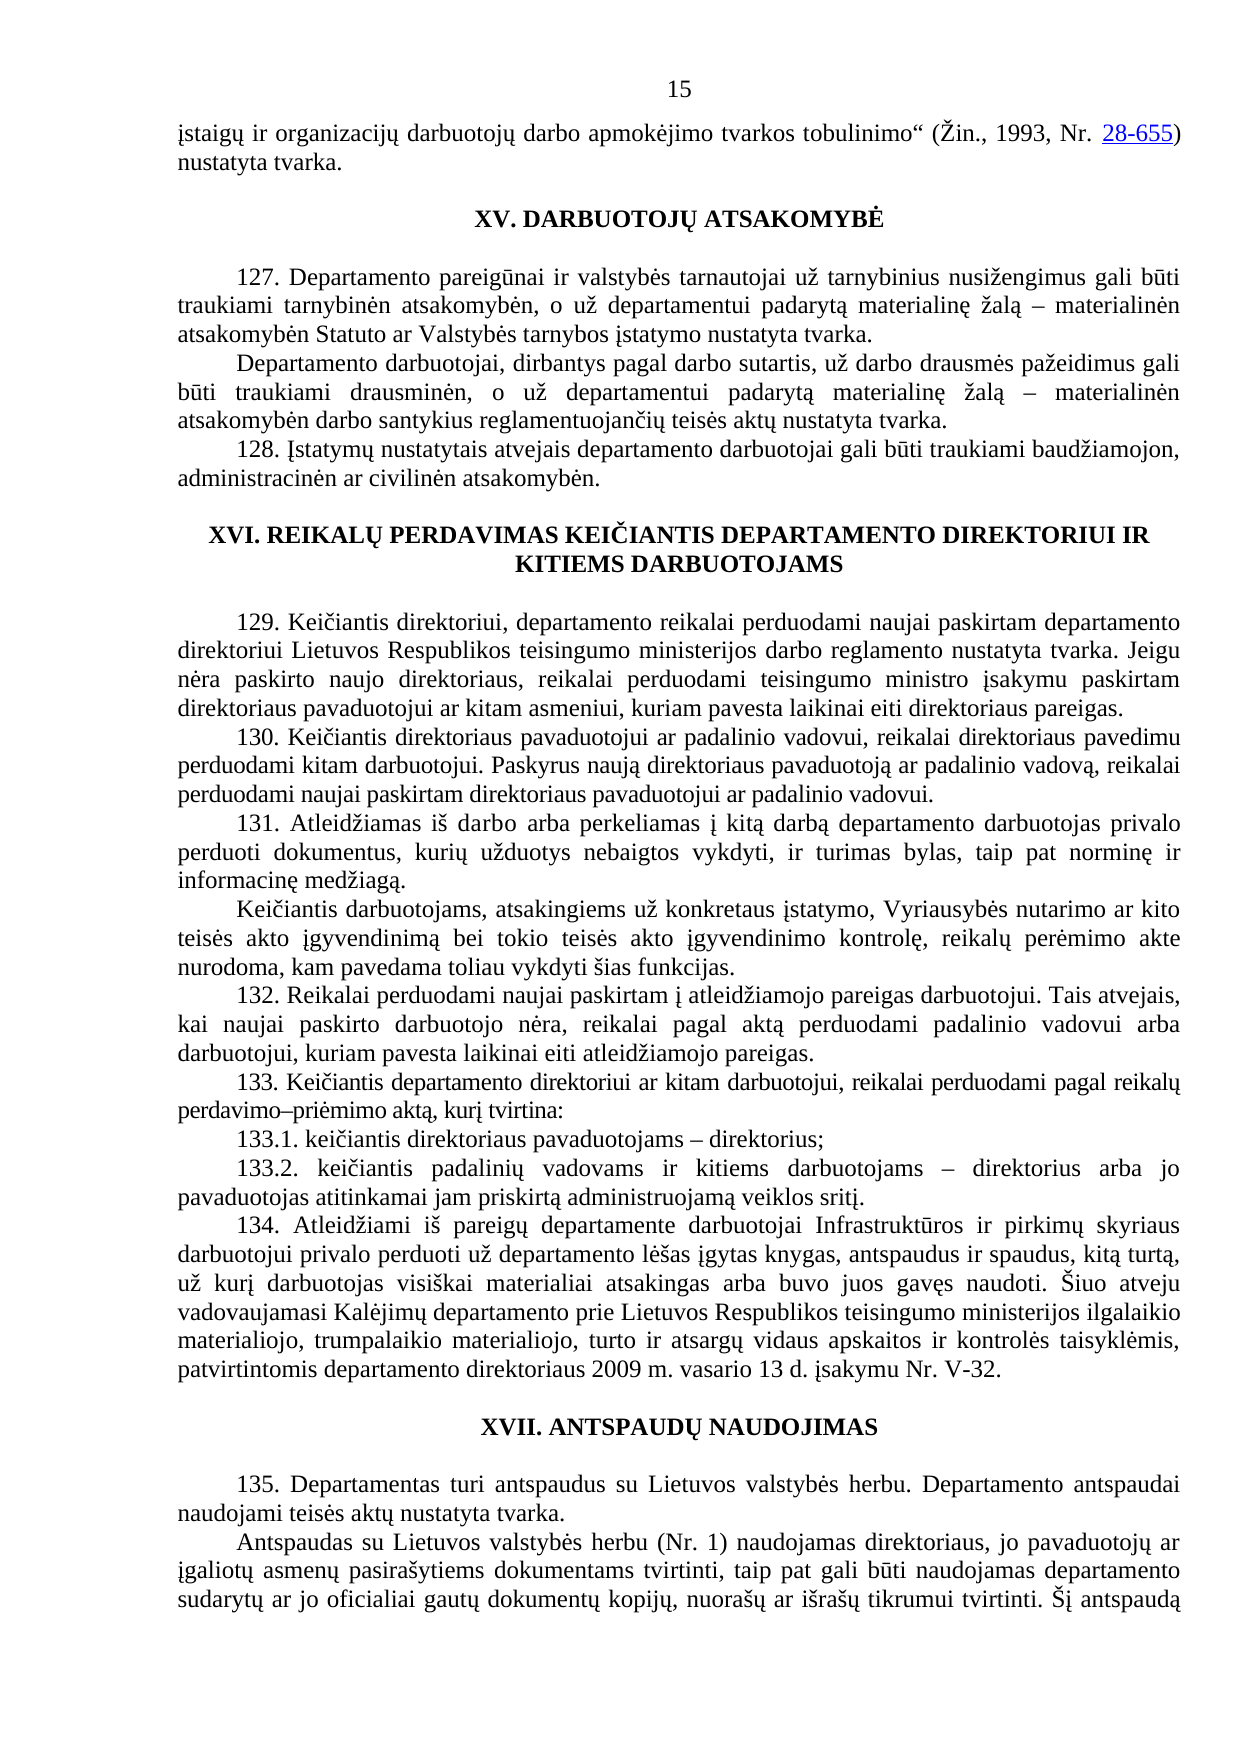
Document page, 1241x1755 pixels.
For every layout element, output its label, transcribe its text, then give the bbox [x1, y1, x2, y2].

text XV. DARBUOTOJŲ ATSAKOMYBĖ [177, 204, 1181, 233]
text XVI. REIKALŲ perdavimas KEIČIANTIS DEPARTAMENTO DIREKTORIUI IR KITIEMS DARBUOTOJAMS [177, 521, 1181, 578]
text įstaigų ir organizacijų darbuotojų darbo apmokėjimo tvarkos tobulinimo“ (Žin., 1993, Nr. 28-655) nustatyta tvarka. [177, 118, 1181, 176]
text Antspaudas su Lietuvos valstybės herbu (Nr. 1) naudojamas direktoriaus, jo pavaduotojų ar įgaliotų asmenų pasirašytiems dokumentams tvirtinti, taip pat gali būti naudojamas departamento sudarytų ar jo oficialiai gautų dokumentų kopijų, nuorašų ar išrašų tikrumui tvirtinti. Šį antspaudą [177, 1527, 1181, 1613]
text Keičiantis darbuotojams, atsakingiems už konkretaus įstatymo, Vyriausybės nutarimo ar kito teisės akto įgyvendinimą bei tokio teisės akto įgyvendinimo kontrolę, reikalų perėmimo akte nurodoma, kam pavedama toliau vykdyti šias funkcijas. [177, 894, 1181, 981]
text 130. Keičiantis direktoriaus pavaduotojui ar padalinio vadovui, reikalai direktoriaus pavedimu perduodami kitam darbuotojui. Paskyrus naują direktoriaus pavaduotoją ar padalinio vadovą, reikalai perduodami naujai paskirtam direktoriaus pavaduotojui ar padalinio vadovui. [177, 722, 1181, 808]
text 133. Keičiantis departamento direktoriui ar kitam darbuotojui, reikalai perduodami pagal reikalų perdavimo–priėmimo aktą, kurį tvirtina: [177, 1067, 1181, 1124]
text 129. Keičiantis direktoriui, departamento reikalai perduodami naujai paskirtam departamento direktoriui Lietuvos Respublikos teisingumo ministerijos darbo reglamento nustatyta tvarka. Jeigu nėra paskirto naujo direktoriaus, reikalai perduodami teisingumo ministro įsakymu paskirtam direktoriaus pavaduotojui ar kitam asmeniui, kuriam pavesta laikinai eiti direktoriaus pareigas. [177, 607, 1181, 722]
text 131. Atleidžiamas iš darbo arba perkeliamas į kitą darbą departamento darbuotojas privalo perduoti dokumentus, kurių užduotys nebaigtos vykdyti, ir turimas bylas, taip pat norminę ir informacinę medžiagą. [177, 808, 1181, 894]
text Departamento darbuotojai, dirbantys pagal darbo sutartis, už darbo drausmės pažeidimus gali būti traukiami drausminėn, o už departamentui padarytą materialinę žalą – materialinėn atsakomybėn darbo santykius reglamentuojančių teisės aktų nustatyta tvarka. [177, 348, 1181, 434]
text 133.2. keičiantis padalinių vadovams ir kitiems darbuotojams – direktorius arba jo pavaduotojas atitinkamai jam priskirtą administruojamą veiklos sritį. [177, 1153, 1181, 1211]
text 132. Reikalai perduodami naujai paskirtam į atleidžiamojo pareigas darbuotojui. Tais atvejais, kai naujai paskirto darbuotojo nėra, reikalai pagal aktą perduodami padalinio vadovui arba darbuotojui, kuriam pavesta laikinai eiti atleidžiamojo pareigas. [177, 981, 1181, 1067]
text 134. Atleidžiami iš pareigų departamente darbuotojai Infrastruktūros ir pirkimų skyriaus darbuotojui privalo perduoti už departamento lėšas įgytas knygas, antspaudus ir spaudus, kitą turtą, už kurį darbuotojas visiškai materialiai atsakingas arba buvo juos gavęs naudoti. Šiuo atveju vadovaujamasi Kalėjimų departamento prie Lietuvos Respublikos teisingumo ministerijos ilgalaikio materialiojo, trumpalaikio materialiojo, turto ir atsargų vidaus apskaitos ir kontrolės taisyklėmis, patvirtintomis departamento direktoriaus 2009 m. vasario 13 d. įsakymu Nr. V-32. [177, 1211, 1181, 1383]
text 128. Įstatymų nustatytais atvejais departamento darbuotojai gali būti traukiami baudžiamojon, administracinėn ar civilinėn atsakomybėn. [177, 434, 1181, 492]
text 127. Departamento pareigūnai ir valstybės tarnautojai už tarnybinius nusižengimus gali būti traukiami tarnybinėn atsakomybėn, o už departamentui padarytą materialinę žalą – materialinėn atsakomybėn Statuto ar Valstybės tarnybos įstatymo nustatyta tvarka. [177, 262, 1181, 348]
text 135. Departamentas turi antspaudus su Lietuvos valstybės herbu. Departamento antspaudai naudojami teisės aktų nustatyta tvarka. [177, 1469, 1181, 1527]
text 133.1. keičiantis direktoriaus pavaduotojams – direktorius; [177, 1124, 1181, 1153]
text XVII. ANTSPAUDŲ NAUDOJIMAS [177, 1412, 1181, 1441]
